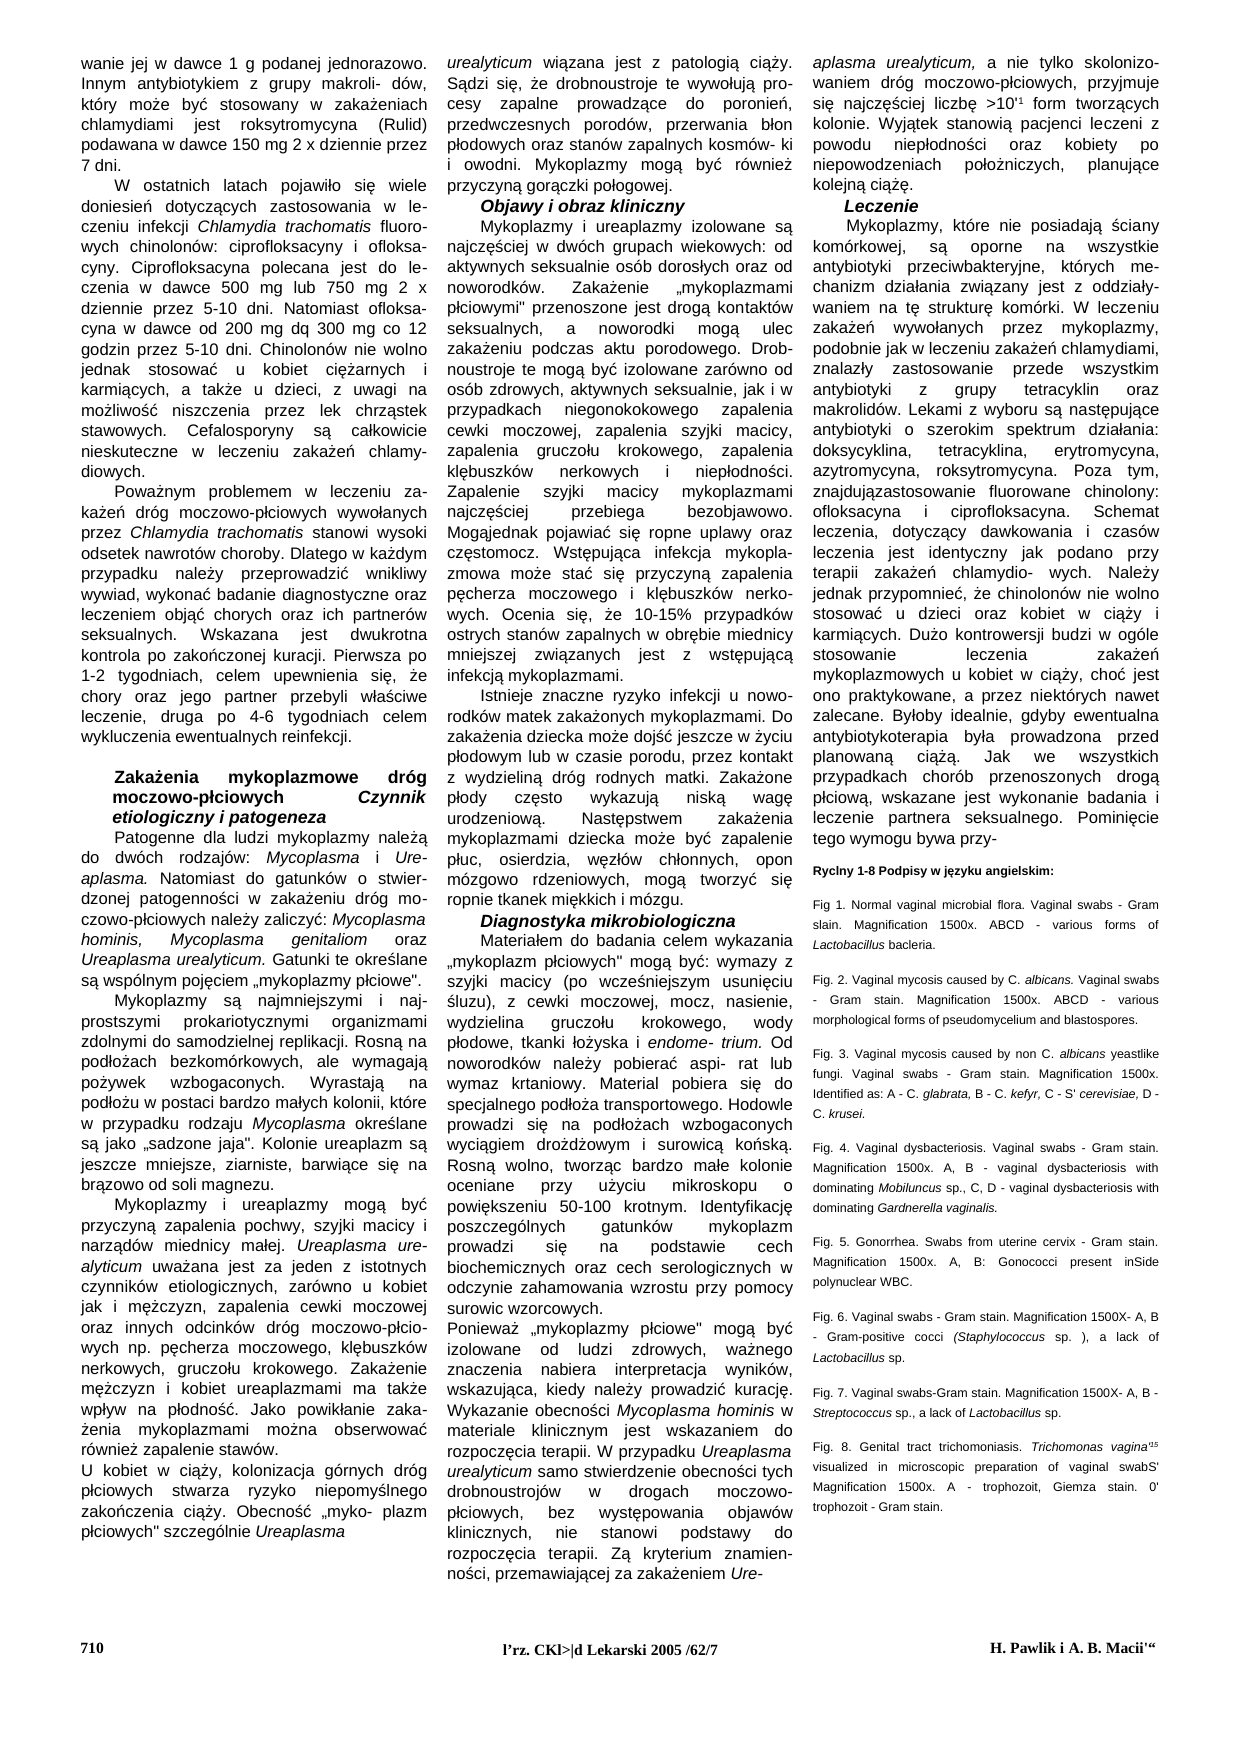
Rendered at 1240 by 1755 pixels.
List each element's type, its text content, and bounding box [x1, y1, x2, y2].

text Fig. 6. Vaginal swabs - Gram stain. Magnification 1500X- A, B - Gram-positive cocci (Staphylococcus sp. ), a lack of Lactobacillus sp. [813, 1309, 1159, 1364]
text Fig. 7. Vaginal swabs-Gram stain. Magnification 1500X- A, B - Streptococcus sp., a lack of Lactobacillus sp. [813, 1385, 1159, 1419]
text Ponieważ „mykoplazmy płciowe" mogą być izolowane od ludzi zdrowych, ważnego znaczenia nabiera interpretacja wyników, wskazująca, kiedy należy prowadzić kura­cję. Wykazanie obecności Mycoplasma ho­minis w materiale klinicznym jest wskaza­niem do rozpoczęcia terapii. W przypadku Ureaplasma urealyticum samo stwierdzenie obecności tych drobnoustrojów w drogach moczowo-płciowych, bez występowania ob­jawów klinicznych, nie stanowi podstawy do rozpoczęcia terapii. Zą kryterium znamien- ności, przemawiającej za zakażeniem Ure- [447, 1319, 793, 1583]
text aplasma urealyticum, a nie tylko skolonizo­waniem dróg moczowo-płciowych, przyjmu­je się najczęściej liczbę >10'1 form tworzą­cych kolonie. Wyjątek stanowią pacjenci le­czeni z powodu niepłodności oraz kobiety po niepowodzeniach położniczych, planują­ce kolejną ciążę. [813, 53, 1159, 194]
text Patogenne dla ludzi mykoplazmy nale­żą do dwóch rodzajów: Mycoplasma i Ure­aplasma. Natomiast do gatunków o stwier­dzonej patogenności w zakażeniu dróg mo­czowo-płciowych należy zaliczyć: Mycopla­sma hominis, Mycoplasma genitaliom oraz Ureaplasma urealyticum. Gatunki te okre­ślane są wspólnym pojęciem „mykoplazmy płciowe". [81, 828, 427, 990]
text H. Pawlik i A. B. Macii'“ [813, 1639, 1156, 1657]
text U kobiet w ciąży, kolonizacja górnych dróg płciowych stwarza ryzyko niepomyśl­nego zakończenia ciąży. Obecność „myko- plazm płciowych" szczególnie Ureaplasma [81, 1461, 427, 1541]
text W ostatnich latach pojawiło się wiele doniesień dotyczących zastosowania w le­czeniu infekcji Chlamydia trachomatis fluoro­wych chinolonów: ciprofloksacyny i ofloksa- cyny. Ciprofloksacyna polecana jest do le­czenia w dawce 500 mg lub 750 mg 2 x dziennie przez 5-10 dni. Natomiast ofloksa- cyna w dawce od 200 mg dq 300 mg co 12 godzin przez 5-10 dni. Chinolonów nie wol­no jednak stosować u kobiet ciężarnych i karmiących, a także u dzieci, z uwagi na możliwość niszczenia przez lek chrząstek stawowych. Cefalosporyny są całkowicie nieskuteczne w leczeniu zakażeń chlamy- diowych. [81, 176, 427, 481]
text Mykoplazmy są najmniejszymi i naj­prostszymi prokariotycznymi organizmami zdolnymi do samodzielnej replikacji. Rosną na podłożach bezkomórkowych, ale wyma­gają pożywek wzbogaconych. Wyrastają na podłożu w postaci bardzo małych kolonii, które w przypadku rodzaju Mycoplasma określane są jako „sadzone jaja". Kolonie ureaplazm są jeszcze mniejsze, ziarniste, barwiące się na brązowo od soli magnezu. [81, 991, 427, 1194]
text Materiałem do badania celem wykaza­nia „mykoplazm płciowych" mogą być: wy­mazy z szyjki macicy (po wcześniejszym usunięciu śluzu), z cewki moczowej, mocz, nasienie, wydzielina gruczołu krokowego, wody płodowe, tkanki łożyska i endome- trium. Od noworodków należy pobierać aspi- rat lub wymaz krtaniowy. Material pobiera się do specjalnego podłoża transportowe­go. Hodowle prowadzi się na podłożach wzbogaconych wyciągiem drożdżowym i surowicą końską. Rosną wolno, tworząc bardzo małe kolonie oceniane przy użyciu mikroskopu o powiększeniu 50-100 krotnym. Identyfikację poszczególnych gatunków mykoplazm prowadzi się na podstawie cech biochemicznych oraz cech serologicznych w odczynie zahamowania wzrostu przy po­mocy surowic wzorcowych. [447, 931, 793, 1318]
text urealyticum wiązana jest z patologią ciąży. Sądzi się, że drobnoustroje te wywołują pro­cesy zapalne prowadzące do poronień, przedwczesnych porodów, przerwania błon płodowych oraz stanów zapalnych kosmów- ki i owodni. Mykoplazmy mogą być również przyczyną gorączki połogowej. [447, 53, 793, 195]
text Mykoplazmy i ureaplazmy mogą być przyczyną zapalenia pochwy, szyjki macicy i narządów miednicy małej. Ureaplasma ure­alyticum uważana jest za jeden z istotnych czynników etiologicznych, zarówno u kobiet jak i mężczyzn, zapalenia cewki moczowej oraz innych odcinków dróg moczowo-płcio­wych np. pęcherza moczowego, klębuszków nerkowych, gruczołu krokowego. Zakażenie mężczyzn i kobiet ureaplazmami ma także wpływ na płodność. Jako powikłanie zaka­żenia mykoplazmami można obserwować również zapalenie stawów. [81, 1195, 427, 1459]
text Leczenie [813, 196, 1159, 216]
text Objawy i obraz kliniczny [447, 196, 793, 216]
text Fig. 3. Vaginal mycosis caused by non C. albicans yeast­like fungi. Vaginal swabs - Gram stain. Magnification 1500x. Identified as: A - C. glabrata, B - C. kefyr, C - S' cerevisiae, D - C. krusei. [813, 1047, 1159, 1121]
text Fig. 4. Vaginal dysbacteriosis. Vaginal swabs - Gram stain. Magnification 1500x. A, B - vaginal dysbacteriosis with dominating Mobiluncus sp., C, D - vaginal dysbacteriosis with dominating Gardnerella vaginalis. [813, 1141, 1159, 1215]
text Fig. 8. Genital tract trichomoniasis. Trichomonas vagina'15 visualized in microscopic preparation of vaginal swabS' Magnification 1500x. A - trophozoit, Giemza stain. 0' trophozoit - Gram stain. [813, 1440, 1159, 1514]
text Fig. 2. Vaginal mycosis caused by C. albicans. Vaginal swabs - Gram stain. Magnification 1500x. ABCD - various morphological forms of pseudomycelium and blastospores. [813, 973, 1159, 1027]
text l’rz. CKl>|d Lekarski 2005 /62/7 [503, 1641, 735, 1658]
text Mykoplazmy i ureaplazmy izolowane są najczęściej w dwóch grupach wiekowych: od aktywnych seksualnie osób dorosłych oraz od noworodków. Zakażenie „mykoplazma­mi płciowymi" przenoszone jest drogą kon­taktów seksualnych, a noworodki mogą ulec zakażeniu podczas aktu porodowego. Drob­noustroje te mogą być izolowane zarówno od osób zdrowych, aktywnych seksualnie, jak i w przypadkach niegonokokowego za­palenia cewki moczowej, zapalenia szyjki macicy, zapalenia gruczołu krokowego, za­palenia klębuszków nerkowych i niepłodno­ści. Zapalenie szyjki macicy mykoplazma­mi najczęściej przebiega bezobjawowo. Mogąjednak pojawiać się ropne uplawy oraz częstomocz. Wstępująca infekcja mykopla- zmowa może stać się przyczyną zapalenia pęcherza moczowego i klębuszków nerko­wych. Ocenia się, że 10-15% przypadków ostrych stanów zapalnych w obrębie mied­nicy mniejszej związanych jest z wstępują­cą infekcją mykoplazmami. [447, 216, 793, 685]
text Fig 1. Normal vaginal microbial flora. Vaginal swabs - Gram slain. Magnification 1500x. ABCD - various forms of Lactobacillus bacleria. [813, 897, 1159, 952]
text Zakażenia mykoplazmowe dróg moczowo-płciowych Czynnik etiologiczny i patogeneza [112, 766, 427, 828]
text Fig. 5. Gonorrhea. Swabs from uterine cervix - Gram stain. Magnification 1500x. A, B: Gonococci present inSide polynuclear WBC. [813, 1235, 1159, 1289]
text Ryclny 1-8 Podpisy w języku angielskim: [813, 863, 1159, 878]
text Poważnym problemem w leczeniu za­każeń dróg moczowo-płciowych wywoła­nych przez Chlamydia trachomatis stanowi wysoki odsetek nawrotów choroby. Dlatego w każdym przypadku należy przeprowadzić wnikliwy wywiad, wykonać badanie diagno­styczne oraz leczeniem objąć chorych oraz ich partnerów seksualnych. Wskazana jest dwukrotna kontrola po zakończonej kuracji. Pierwsza po 1-2 tygodniach, celem upew­nienia się, że chory oraz jego partner prze­byli właściwe leczenie, druga po 4-6 tygo­dniach celem wykluczenia ewentualnych reinfekcji. [81, 482, 427, 746]
text Mykoplazmy, które nie posiadają ścia­ny komórkowej, są oporne na wszystkie antybiotyki przeciwbakteryjne, których me­chanizm działania związany jest z oddziały­waniem na tę strukturę komórki. W lecze­niu zakażeń wywołanych przez mykoplazmy, podobnie jak w leczeniu zakażeń chlamy­diami, znalazły zastosowanie przede wszystkim antybiotyki z grupy tetracyklin oraz makrolidów. Lekami z wyboru są na­stępujące antybiotyki o szerokim spektrum działania: doksycyklina, tetracyklina, erytro­mycyna, azytromycyna, roksytromycyna. Poza tym, znajdujązastosowanie fluorowa­ne chinolony: ofloksacyna i ciprofloksacy­na. Schemat leczenia, dotyczący dawkowa­nia i czasów leczenia jest identyczny jak podano przy terapii zakażeń chlamydio- wych. Należy jednak przypomnieć, że chi­nolonów nie wolno stosować u dzieci oraz kobiet w ciąży i karmiących. Dużo kontro­wersji budzi w ogóle stosowanie leczenia zakażeń mykoplazmowych u kobiet w cią­ży, choć jest ono praktykowane, a przez nie­których nawet zalecane. Byłoby idealnie, gdyby ewentualna antybiotykoterapia była prowadzona przed planowaną ciążą. Jak we wszystkich przypadkach chorób przenoszo­nych drogą płciową, wskazane jest wyko­nanie badania i leczenie partnera seksual­nego. Pominięcie tego wymogu bywa przy- [813, 216, 1159, 848]
text Istnieje znaczne ryzyko infekcji u nowo­rodków matek zakażonych mykoplazmami. Do zakażenia dziecka może dojść jeszcze w życiu płodowym lub w czasie porodu, przez kontakt z wydzieliną dróg rodnych matki. Zakażone płody często wykazują ni­ską wagę urodzeniową. Następstwem za­każenia mykoplazmami dziecka może być zapalenie płuc, osierdzia, węzłów chłon­nych, opon mózgowo rdzeniowych, mogą tworzyć się ropnie tkanek miękkich i mózgu. [447, 686, 793, 909]
text Diagnostyka mikrobiologiczna [447, 911, 793, 931]
text 710 [80, 1638, 110, 1656]
text wanie jej w dawce 1 g podanej jednorazo­wo. Innym antybiotykiem z grupy makroli- dów, który może być stosowany w zakaże­niach chlamydiami jest roksytromycyna (Ru­lid) podawana w dawce 150 mg 2 x dzien­nie przez 7 dni. [81, 53, 427, 175]
